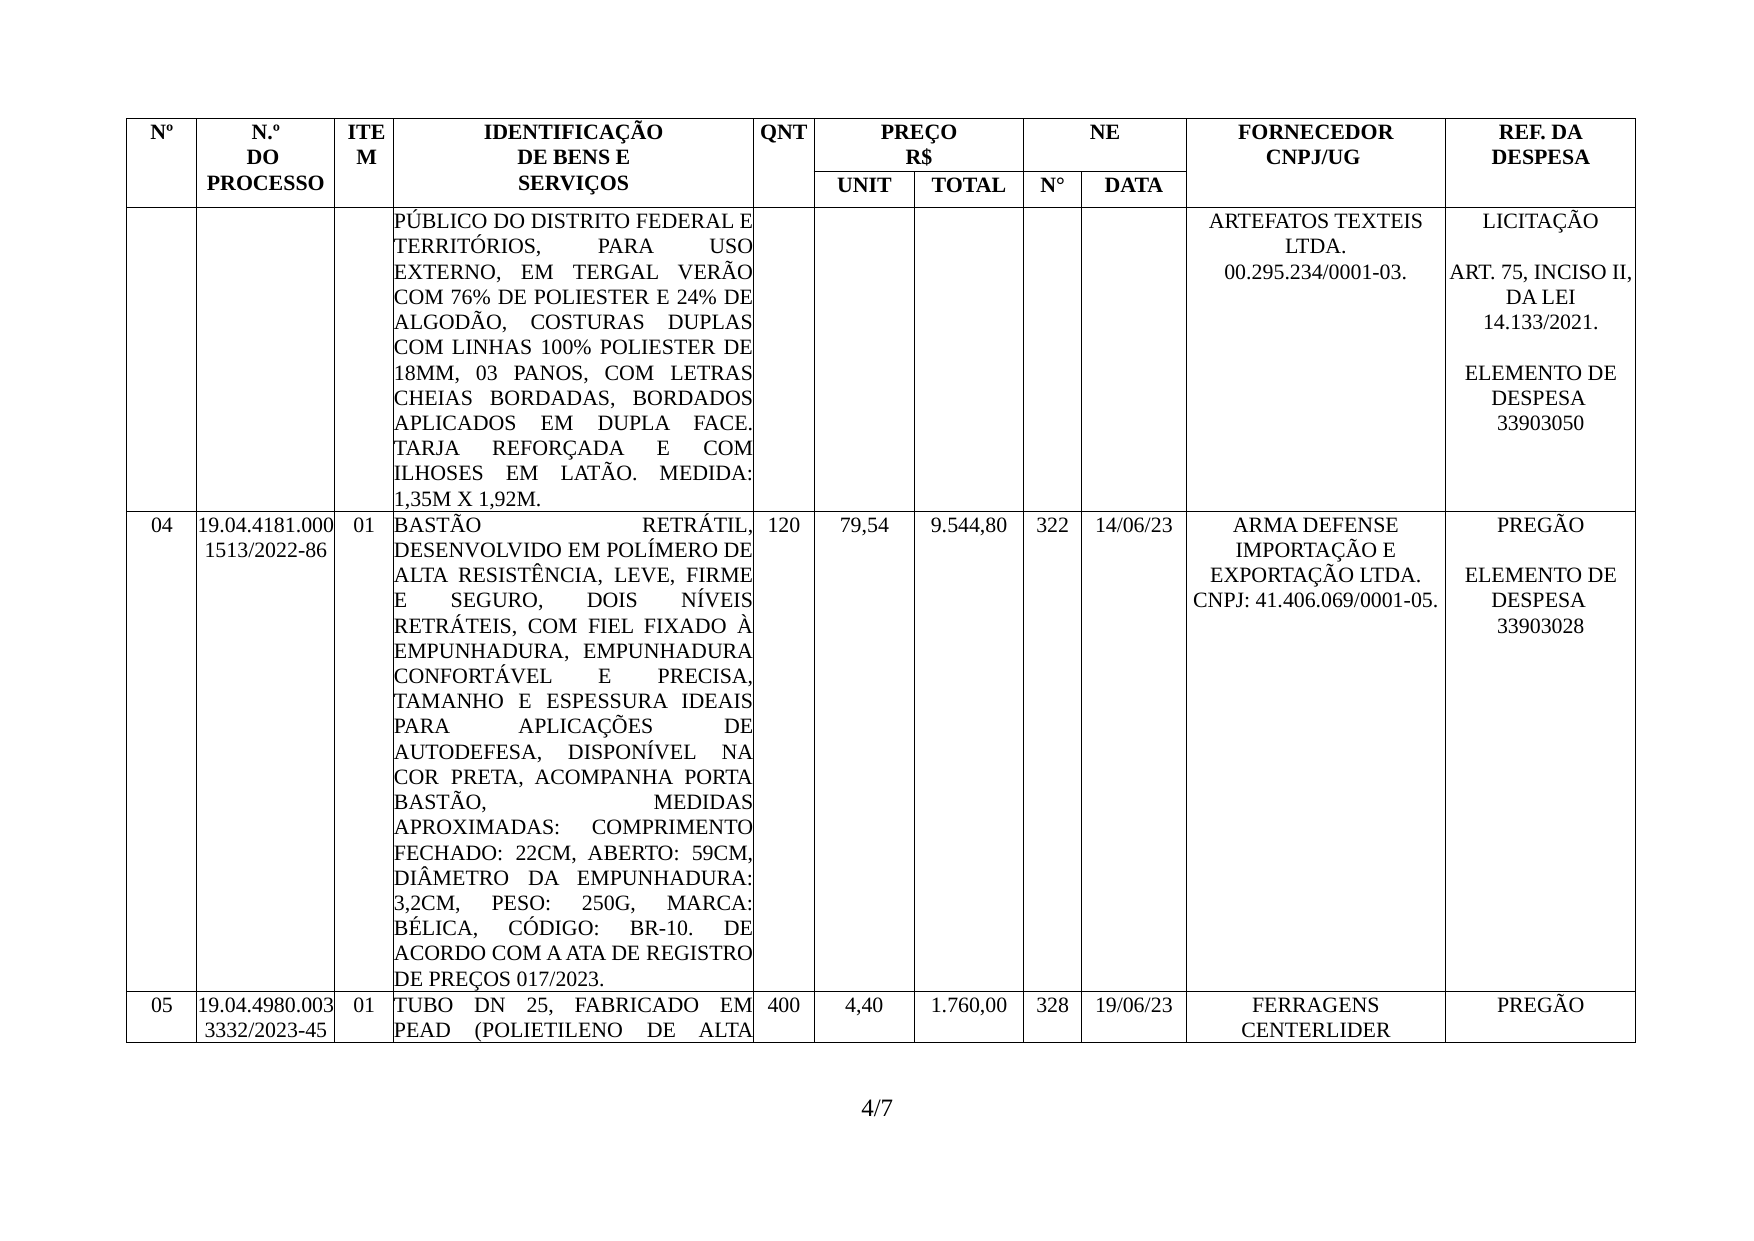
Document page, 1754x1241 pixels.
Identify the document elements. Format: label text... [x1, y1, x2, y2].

table_cell 322 [1024, 512, 1081, 991]
table_cell 9.544,80 [915, 512, 1023, 991]
table_cell FERRAGENS CENTERLIDER [1187, 992, 1445, 1042]
table_cell DATA [1082, 172, 1186, 207]
table_header FORNECEDOR CNPJ/UG [1187, 119, 1445, 207]
table_cell TUBO DN 25, FABRICADO EM PEAD (POLIETILENO DE ALTA [394, 992, 753, 1042]
table_cell PREGÃO [1446, 992, 1635, 1042]
table_header IDENTIFICAÇÃO DE BENS E SERVIÇOS [394, 119, 753, 207]
table_cell 400 [754, 992, 814, 1042]
table_header N.º DO PROCESSO [197, 119, 334, 207]
table_cell 01 [335, 512, 393, 991]
table_header PREÇO R$ [815, 119, 1023, 171]
table_header ITEM [335, 119, 393, 207]
table_cell 05 [127, 992, 196, 1042]
table_cell [1024, 208, 1081, 511]
table_header Nº [127, 119, 196, 207]
table_cell 19/06/23 [1082, 992, 1186, 1042]
table_cell [754, 208, 814, 511]
table_cell 120 [754, 512, 814, 991]
table_cell [127, 208, 196, 511]
table_cell BASTÃO RETRÁTIL, DESENVOLVIDO EM POLÍMERO DE ALTA RESISTÊNCIA, LEVE, FIRME E SEGURO, DOIS NÍVEIS RETRÁTEIS, COM FIEL FIXADO À EMPUNHADURA, EMPUNHADURA CONFORTÁVEL E PRECISA, TAMANHO E ESPESSURA IDEAIS PARA APLICAÇÕES DE AUTODEFESA, DISPONÍVEL NA COR PRETA, ACOMPANHA PORTA BASTÃO, MEDIDAS APROXIMADAS: COMPRIMENTO FECHADO: 22CM, ABERTO: 59CM, DIÂMETRO DA EMPUNHADURA: 3,2CM, PESO: 250G, MARCA: BÉLICA, CÓDIGO: BR-10. DE ACORDO COM A ATA DE REGISTRO DE PREÇOS 017/2023. [394, 512, 753, 991]
table_header NE [1024, 119, 1186, 171]
table_cell 04 [127, 512, 196, 991]
table_cell TOTAL [915, 172, 1023, 207]
table_cell 1.760,00 [915, 992, 1023, 1042]
table_header QNT [754, 119, 814, 207]
table_cell ARMA DEFENSE IMPORTAÇÃO E EXPORTAÇÃO LTDA. CNPJ: 41.406.069/0001-05. [1187, 512, 1445, 991]
table_cell N° [1024, 172, 1081, 207]
table_cell PREGÃO ELEMENTO DE DESPESA 33903028 [1446, 512, 1635, 991]
table_cell [335, 208, 393, 511]
table_cell 01 [335, 992, 393, 1042]
table_cell 79,54 [815, 512, 914, 991]
table_cell 19.04.4181.0001513/2022-86 [197, 512, 334, 991]
table_cell [197, 208, 334, 511]
table_cell ARTEFATOS TEXTEIS LTDA. 00.295.234/0001-03. [1187, 208, 1445, 511]
table_cell LICITAÇÃO ART. 75, INCISO II, DA LEI 14.133/2021. ELEMENTO DE DESPESA 33903050 [1446, 208, 1635, 511]
table_cell 19.04.4980.0033332/2023-45 [197, 992, 334, 1042]
table_cell UNIT [815, 172, 914, 207]
table_header REF. DA DESPESA [1446, 119, 1635, 207]
table_cell 14/06/23 [1082, 512, 1186, 991]
table_cell [1082, 208, 1186, 511]
table_cell 328 [1024, 992, 1081, 1042]
table_cell 4,40 [815, 992, 914, 1042]
table_cell [915, 208, 1023, 511]
table_cell PÚBLICO DO DISTRITO FEDERAL E TERRITÓRIOS, PARA USO EXTERNO, EM TERGAL VERÃO COM 76% DE POLIESTER E 24% DE ALGODÃO, COSTURAS DUPLAS COM LINHAS 100% POLIESTER DE 18MM, 03 PANOS, COM LETRAS CHEIAS BORDADAS, BORDADOS APLICADOS EM DUPLA FACE. TARJA REFORÇADA E COM ILHOSES EM LATÃO. MEDIDA: 1,35M X 1,92M. [394, 208, 753, 511]
table_cell [815, 208, 914, 511]
